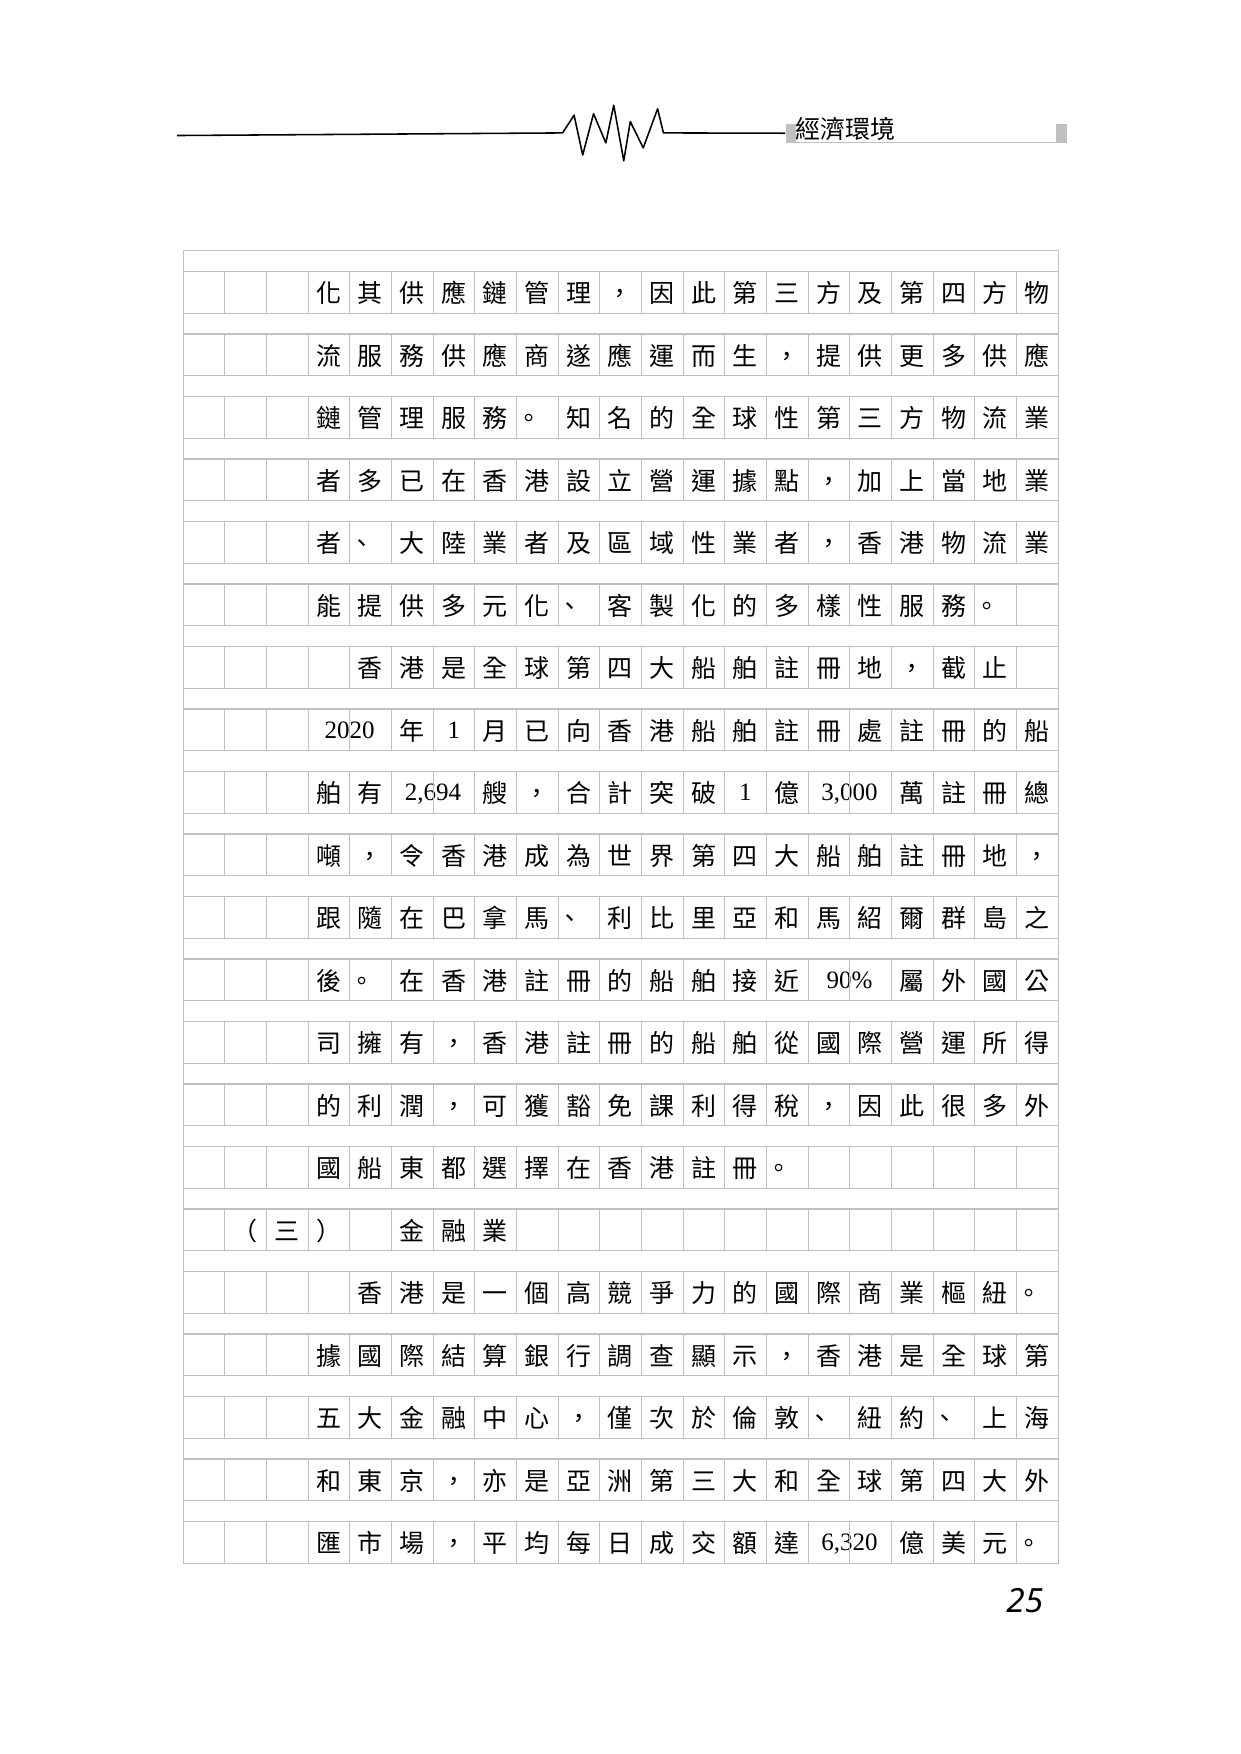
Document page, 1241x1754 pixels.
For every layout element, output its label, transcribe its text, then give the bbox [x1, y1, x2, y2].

text 香港是一個高競爭力的國際商業樞紐。據國際結算銀行調查顯示，香港是全球第五大金融中心，僅次於倫敦、紐約、上海和東京，亦是亞洲第三大和全球第四大外匯市場，平均每日成交額達6,320億美元。 [281, 1251, 1058, 1271]
text [559, 1210, 599, 1250]
text [850, 1210, 891, 1250]
text [892, 1210, 933, 1250]
text 香港是全球第四大船舶註冊地，截止2020年1月已向香港船舶註冊處註冊的船舶有2,694艘，合計突破1億3,000萬註冊總噸，令香港成為世界第四大船舶註冊地，跟隨在巴拿馬、利比里亞和馬紹爾群島之後。在香港註冊的船舶接近90%屬外國公司擁有，香港註冊的船舶從國際營運所得的利潤，可獲豁免課利得稅，因此很多外國船東都選擇在香港註冊。 [281, 626, 1058, 646]
text 物流倉儲業是香港的傳統支柱產業，涵蓋的服務範圍包括海、陸、空貨站、運輸、貨運代理、倉儲、供應鏈管理等。香港所有貨櫃碼頭均由私人投資及營運，每星期提供約280班貨櫃班輪服務，連接香港至全球約600個重要港口。根據香港差餉物業估價署資料，香港目前超過375萬平方公尺的貨物倉儲，提供各類型貨品的物流貯存設施。貨運代理業正受到多個全球發展趨勢的影響，包括供應鏈全球化、度身訂造服務普及化、產品週期縮短、降低存貨和快速回應要求等。面對這些趨勢，越來越多企業認為有需要尋求外界幫助，以優化其供應鏈管理，因此第三方及第四方物流服務供應商遂應運而生，提供更多供應鏈管理服務。知名的全球性第三方物流業者多已在香港設立營運據點，加上當地業者、大陸業者及區域性業者，香港物流業能提供多元化、客製化的多樣性服務。 [281, 501, 1058, 521]
text 物流倉儲業是香港的傳統支柱產業，涵蓋的服務範圍包括海、陸、空貨站、運輸、貨運代理、倉儲、供應鏈管理等。香港所有貨櫃碼頭均由私人投資及營運，每星期提供約280班貨櫃班輪服務，連接香港至全球約600個重要港口。根據香港差餉物業估價署資料，香港目前超過375萬平方公尺的貨物倉儲，提供各類型貨品的物流貯存設施。貨運代理業正受到多個全球發展趨勢的影響，包括供應鏈全球化、度身訂造服務普及化、產品週期縮短、降低存貨和快速回應要求等。面對這些趨勢，越來越多企業認為有需要尋求外界幫助，以優化其供應鏈管理，因此第三方及第四方物流服務供應商遂應運而生，提供更多供應鏈管理服務。知名的全球性第三方物流業者多已在香港設立營運據點，加上當地業者、大陸業者及區域性業者，香港物流業能提供多元化、客製化的多樣性服務。 [281, 314, 1058, 333]
text 物流倉儲業是香港的傳統支柱產業，涵蓋的服務範圍包括海、陸、空貨站、運輸、貨運代理、倉儲、供應鏈管理等。香港所有貨櫃碼頭均由私人投資及營運，每星期提供約280班貨櫃班輪服務，連接香港至全球約600個重要港口。根據香港差餉物業估價署資料，香港目前超過375萬平方公尺的貨物倉儲，提供各類型貨品的物流貯存設施。貨運代理業正受到多個全球發展趨勢的影響，包括供應鏈全球化、度身訂造服務普及化、產品週期縮短、降低存貨和快速回應要求等。面對這些趨勢，越來越多企業認為有需要尋求外界幫助，以優化其供應鏈管理，因此第三方及第四方物流服務供應商遂應運而生，提供更多供應鏈管理服務。知名的全球性第三方物流業者多已在香港設立營運據點，加上當地業者、大陸業者及區域性業者，香港物流業能提供多元化、客製化的多樣性服務。 [281, 251, 1058, 271]
text 香港是全球第四大船舶註冊地，截止2020年1月已向香港船舶註冊處註冊的船舶有2,694艘，合計突破1億3,000萬註冊總噸，令香港成為世界第四大船舶註冊地，跟隨在巴拿馬、利比里亞和馬紹爾群島之後。在香港註冊的船舶接近90%屬外國公司擁有，香港註冊的船舶從國際營運所得的利潤，可獲豁免課利得稅，因此很多外國船東都選擇在香港註冊。 [281, 939, 1058, 958]
text 香港是一個高競爭力的國際商業樞紐。據國際結算銀行調查顯示，香港是全球第五大金融中心，僅次於倫敦、紐約、上海和東京，亦是亞洲第三大和全球第四大外匯市場，平均每日成交額達6,320億美元。 [281, 1501, 1058, 1521]
text 金 [392, 1210, 433, 1250]
text （ [225, 1210, 266, 1250]
text 香港是一個高競爭力的國際商業樞紐。據國際結算銀行調查顯示，香港是全球第五大金融中心，僅次於倫敦、紐約、上海和東京，亦是亞洲第三大和全球第四大外匯市場，平均每日成交額達6,320億美元。 [281, 1314, 1058, 1333]
text [1017, 1210, 1058, 1250]
text [207, 1210, 224, 1250]
text 業 [475, 1210, 516, 1250]
text 香港是全球第四大船舶註冊地，截止2020年1月已向香港船舶註冊處註冊的船舶有2,694艘，合計突破1億3,000萬註冊總噸，令香港成為世界第四大船舶註冊地，跟隨在巴拿馬、利比里亞和馬紹爾群島之後。在香港註冊的船舶接近90%屬外國公司擁有，香港註冊的船舶從國際營運所得的利潤，可獲豁免課利得稅，因此很多外國船東都選擇在香港註冊。 [281, 1001, 1058, 1021]
text 物流倉儲業是香港的傳統支柱產業，涵蓋的服務範圍包括海、陸、空貨站、運輸、貨運代理、倉儲、供應鏈管理等。香港所有貨櫃碼頭均由私人投資及營運，每星期提供約280班貨櫃班輪服務，連接香港至全球約600個重要港口。根據香港差餉物業估價署資料，香港目前超過375萬平方公尺的貨物倉儲，提供各類型貨品的物流貯存設施。貨運代理業正受到多個全球發展趨勢的影響，包括供應鏈全球化、度身訂造服務普及化、產品週期縮短、降低存貨和快速回應要求等。面對這些趨勢，越來越多企業認為有需要尋求外界幫助，以優化其供應鏈管理，因此第三方及第四方物流服務供應商遂應運而生，提供更多供應鏈管理服務。知名的全球性第三方物流業者多已在香港設立營運據點，加上當地業者、大陸業者及區域性業者，香港物流業能提供多元化、客製化的多樣性服務。 [281, 376, 1058, 396]
text [642, 1210, 683, 1250]
text [600, 1210, 641, 1250]
text [207, 1189, 1058, 1208]
text [934, 1210, 974, 1250]
text [767, 1210, 808, 1250]
text 香港是一個高競爭力的國際商業樞紐。據國際結算銀行調查顯示，香港是全球第五大金融中心，僅次於倫敦、紐約、上海和東京，亦是亞洲第三大和全球第四大外匯市場，平均每日成交額達6,320億美元。 [281, 1376, 1058, 1396]
text 香港是全球第四大船舶註冊地，截止2020年1月已向香港船舶註冊處註冊的船舶有2,694艘，合計突破1億3,000萬註冊總噸，令香港成為世界第四大船舶註冊地，跟隨在巴拿馬、利比里亞和馬紹爾群島之後。在香港註冊的船舶接近90%屬外國公司擁有，香港註冊的船舶從國際營運所得的利潤，可獲豁免課利得稅，因此很多外國船東都選擇在香港註冊。 [281, 689, 1058, 708]
text 香港是全球第四大船舶註冊地，截止2020年1月已向香港船舶註冊處註冊的船舶有2,694艘，合計突破1億3,000萬註冊總噸，令香港成為世界第四大船舶註冊地，跟隨在巴拿馬、利比里亞和馬紹爾群島之後。在香港註冊的船舶接近90%屬外國公司擁有，香港註冊的船舶從國際營運所得的利潤，可獲豁免課利得稅，因此很多外國船東都選擇在香港註冊。 [281, 1064, 1058, 1083]
text [725, 1210, 766, 1250]
text [517, 1210, 558, 1250]
text 香港是全球第四大船舶註冊地，截止2020年1月已向香港船舶註冊處註冊的船舶有2,694艘，合計突破1億3,000萬註冊總噸，令香港成為世界第四大船舶註冊地，跟隨在巴拿馬、利比里亞和馬紹爾群島之後。在香港註冊的船舶接近90%屬外國公司擁有，香港註冊的船舶從國際營運所得的利潤，可獲豁免課利得稅，因此很多外國船東都選擇在香港註冊。 [281, 814, 1058, 833]
text [975, 1210, 1016, 1250]
text 三 [267, 1210, 308, 1250]
text 香港是一個高競爭力的國際商業樞紐。據國際結算銀行調查顯示，香港是全球第五大金融中心，僅次於倫敦、紐約、上海和東京，亦是亞洲第三大和全球第四大外匯市場，平均每日成交額達6,320億美元。 [281, 1439, 1058, 1458]
text ） [309, 1210, 349, 1250]
text 香港是全球第四大船舶註冊地，截止2020年1月已向香港船舶註冊處註冊的船舶有2,694艘，合計突破1億3,000萬註冊總噸，令香港成為世界第四大船舶註冊地，跟隨在巴拿馬、利比里亞和馬紹爾群島之後。在香港註冊的船舶接近90%屬外國公司擁有，香港註冊的船舶從國際營運所得的利潤，可獲豁免課利得稅，因此很多外國船東都選擇在香港註冊。 [281, 1126, 1058, 1146]
text [809, 1210, 849, 1250]
text 融 [434, 1210, 474, 1250]
text 香港是全球第四大船舶註冊地，截止2020年1月已向香港船舶註冊處註冊的船舶有2,694艘，合計突破1億3,000萬註冊總噸，令香港成為世界第四大船舶註冊地，跟隨在巴拿馬、利比里亞和馬紹爾群島之後。在香港註冊的船舶接近90%屬外國公司擁有，香港註冊的船舶從國際營運所得的利潤，可獲豁免課利得稅，因此很多外國船東都選擇在香港註冊。 [281, 751, 1058, 771]
text 物流倉儲業是香港的傳統支柱產業，涵蓋的服務範圍包括海、陸、空貨站、運輸、貨運代理、倉儲、供應鏈管理等。香港所有貨櫃碼頭均由私人投資及營運，每星期提供約280班貨櫃班輪服務，連接香港至全球約600個重要港口。根據香港差餉物業估價署資料，香港目前超過375萬平方公尺的貨物倉儲，提供各類型貨品的物流貯存設施。貨運代理業正受到多個全球發展趨勢的影響，包括供應鏈全球化、度身訂造服務普及化、產品週期縮短、降低存貨和快速回應要求等。面對這些趨勢，越來越多企業認為有需要尋求外界幫助，以優化其供應鏈管理，因此第三方及第四方物流服務供應商遂應運而生，提供更多供應鏈管理服務。知名的全球性第三方物流業者多已在香港設立營運據點，加上當地業者、大陸業者及區域性業者，香港物流業能提供多元化、客製化的多樣性服務。 [281, 564, 1058, 583]
text [684, 1210, 724, 1250]
text 物流倉儲業是香港的傳統支柱產業，涵蓋的服務範圍包括海、陸、空貨站、運輸、貨運代理、倉儲、供應鏈管理等。香港所有貨櫃碼頭均由私人投資及營運，每星期提供約280班貨櫃班輪服務，連接香港至全球約600個重要港口。根據香港差餉物業估價署資料，香港目前超過375萬平方公尺的貨物倉儲，提供各類型貨品的物流貯存設施。貨運代理業正受到多個全球發展趨勢的影響，包括供應鏈全球化、度身訂造服務普及化、產品週期縮短、降低存貨和快速回應要求等。面對這些趨勢，越來越多企業認為有需要尋求外界幫助，以優化其供應鏈管理，因此第三方及第四方物流服務供應商遂應運而生，提供更多供應鏈管理服務。知名的全球性第三方物流業者多已在香港設立營運據點，加上當地業者、大陸業者及區域性業者，香港物流業能提供多元化、客製化的多樣性服務。 [281, 439, 1058, 458]
text 香港是全球第四大船舶註冊地，截止2020年1月已向香港船舶註冊處註冊的船舶有2,694艘，合計突破1億3,000萬註冊總噸，令香港成為世界第四大船舶註冊地，跟隨在巴拿馬、利比里亞和馬紹爾群島之後。在香港註冊的船舶接近90%屬外國公司擁有，香港註冊的船舶從國際營運所得的利潤，可獲豁免課利得稅，因此很多外國船東都選擇在香港註冊。 [281, 876, 1058, 896]
text [350, 1210, 391, 1250]
